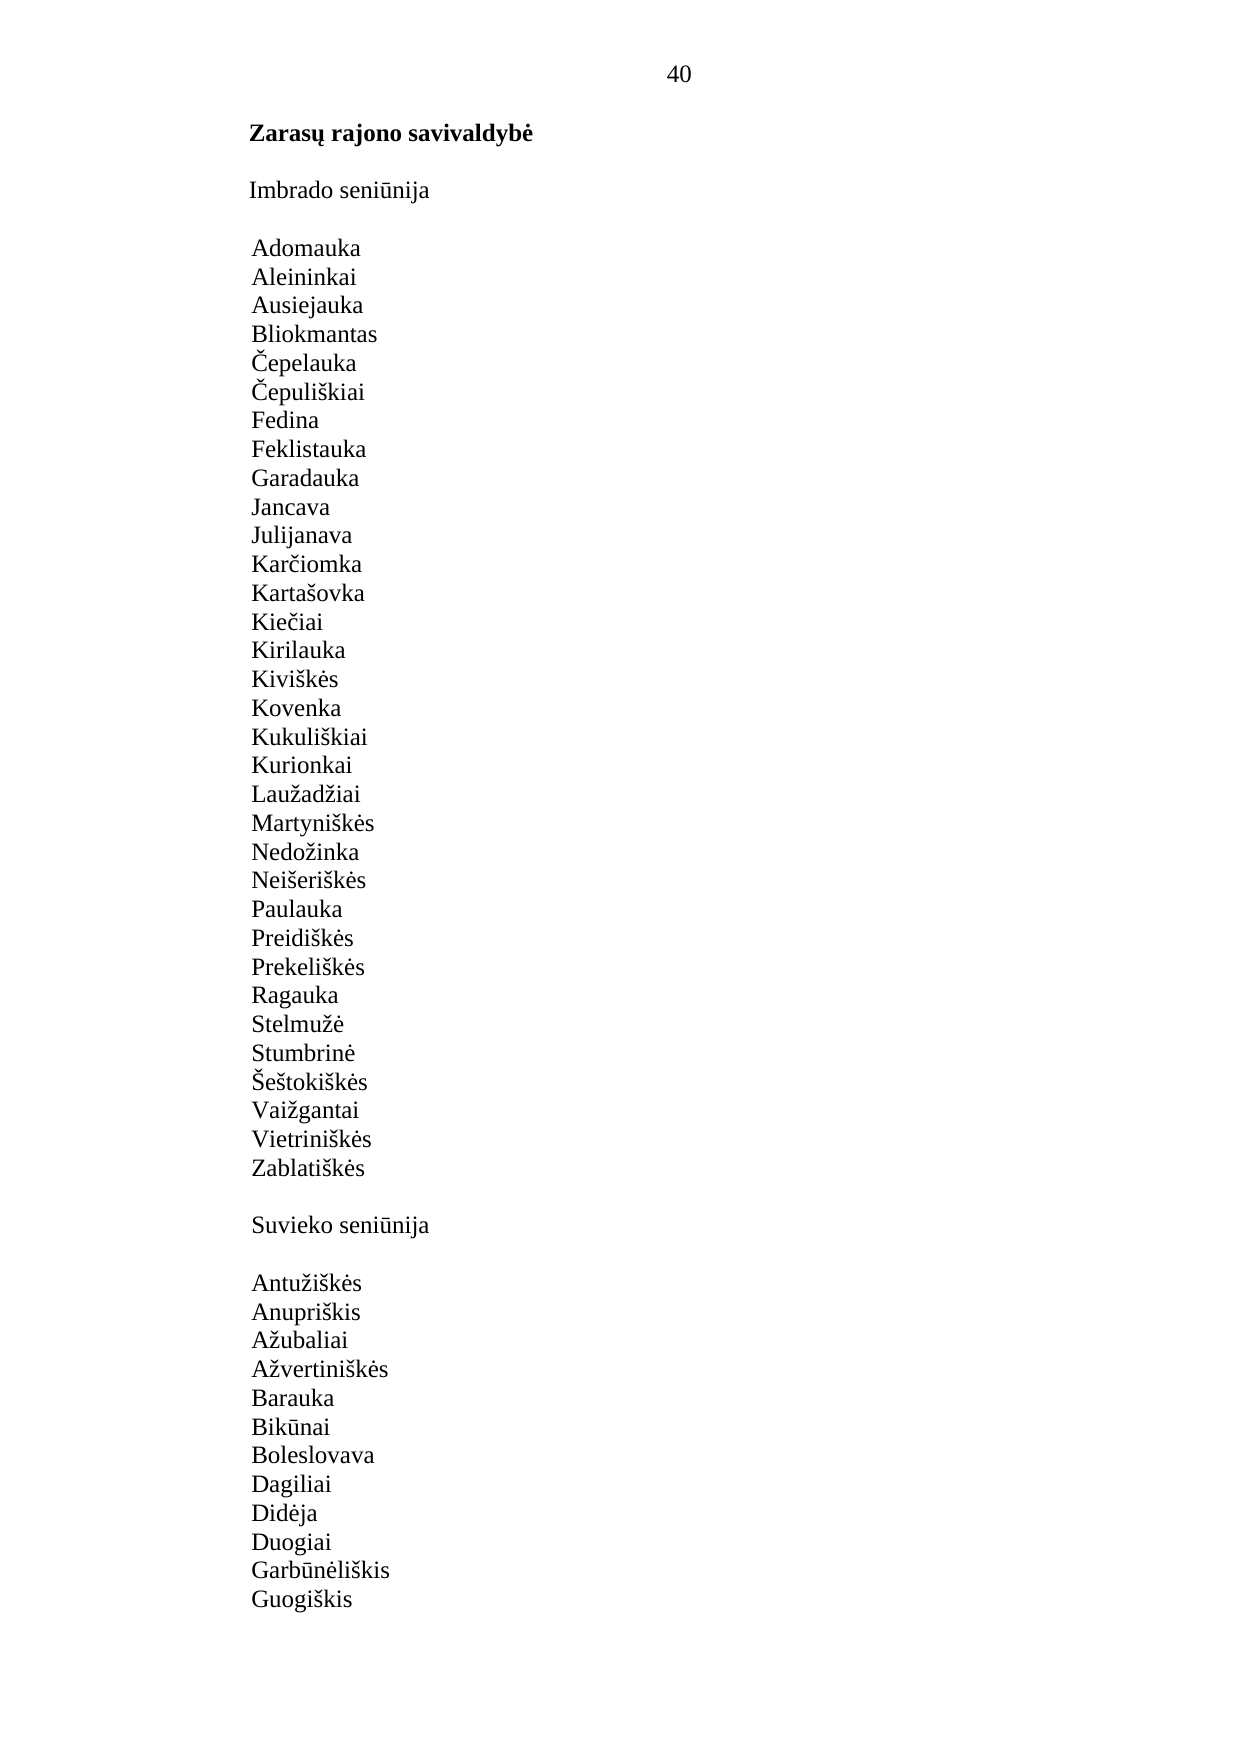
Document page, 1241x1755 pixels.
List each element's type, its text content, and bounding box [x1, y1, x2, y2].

text Garadauka [177, 463, 1181, 492]
text Adomauka [177, 233, 1181, 262]
text Šeštokiškės [177, 1067, 1181, 1096]
text Kiečiai [177, 607, 1181, 636]
text Barauka [177, 1383, 1181, 1412]
text Nedožinka [177, 837, 1181, 866]
text Kartašovka [177, 578, 1181, 607]
text Kirilauka [177, 636, 1181, 664]
text Didėja [177, 1498, 1181, 1527]
text Zarasų rajono savivaldybė [177, 118, 1181, 147]
text Garbūnėliškis [177, 1556, 1181, 1584]
text Boleslovava [177, 1441, 1181, 1469]
text Vaižgantai [177, 1096, 1181, 1124]
text Ažubaliai [177, 1326, 1181, 1354]
text Paulauka [177, 894, 1181, 923]
text Kurionkai [177, 751, 1181, 779]
text Ragauka [177, 981, 1181, 1009]
text Imbrado seniūnija [177, 176, 1181, 204]
text Martyniškės [177, 808, 1181, 837]
text Kukuliškiai [177, 722, 1181, 751]
text Ausiejauka [177, 291, 1181, 319]
text Jancava [177, 492, 1181, 521]
text Julijanava [177, 521, 1181, 549]
text Aleininkai [177, 262, 1181, 291]
text Suvieko seniūnija [177, 1211, 1181, 1239]
text Kiviškės [177, 664, 1181, 693]
text Duogiai [177, 1527, 1181, 1556]
text Ažvertiniškės [177, 1354, 1181, 1383]
text Vietriniškės [177, 1124, 1181, 1153]
text Kovenka [177, 693, 1181, 722]
text Laužadžiai [177, 779, 1181, 808]
text Zablatiškės [177, 1153, 1181, 1182]
text Karčiomka [177, 549, 1181, 578]
text Feklistauka [177, 434, 1181, 463]
text Guogiškis [177, 1584, 1181, 1613]
text Anupriškis [177, 1297, 1181, 1326]
text Bliokmantas [177, 319, 1181, 348]
text Preidiškės [177, 923, 1181, 952]
text Fedina [177, 406, 1181, 434]
text Dagiliai [177, 1469, 1181, 1498]
text Stumbrinė [177, 1038, 1181, 1067]
text Prekeliškės [177, 952, 1181, 981]
text Neišeriškės [177, 866, 1181, 894]
text Bikūnai [177, 1412, 1181, 1441]
text Stelmužė [177, 1009, 1181, 1038]
text Antužiškės [177, 1268, 1181, 1297]
text Čepelauka [177, 348, 1181, 377]
text Čepuliškiai [177, 377, 1181, 406]
